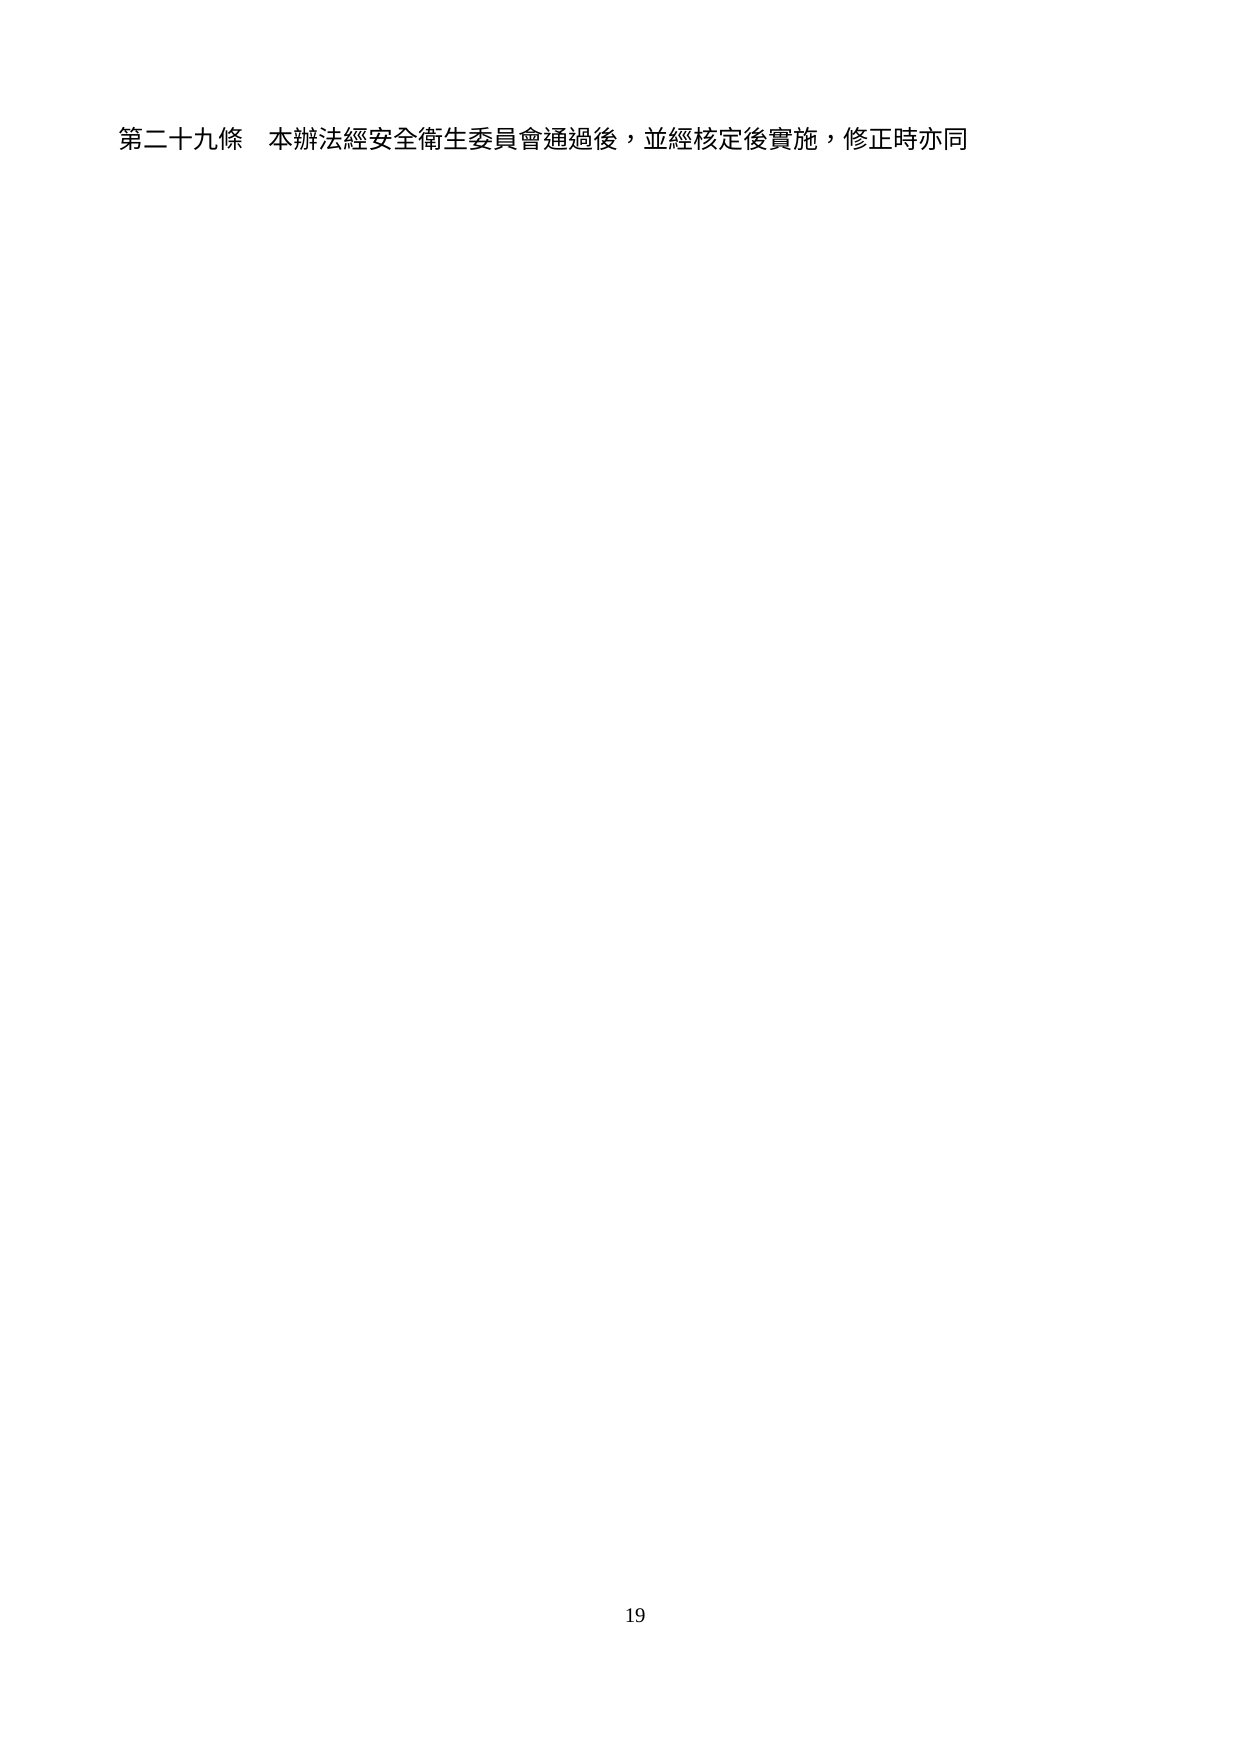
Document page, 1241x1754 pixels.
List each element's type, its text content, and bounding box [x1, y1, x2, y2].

text 第二十九條 本辦法經安全衛生委員會通過後，並經核定後實施，修正時亦同 [118, 96, 1152, 158]
